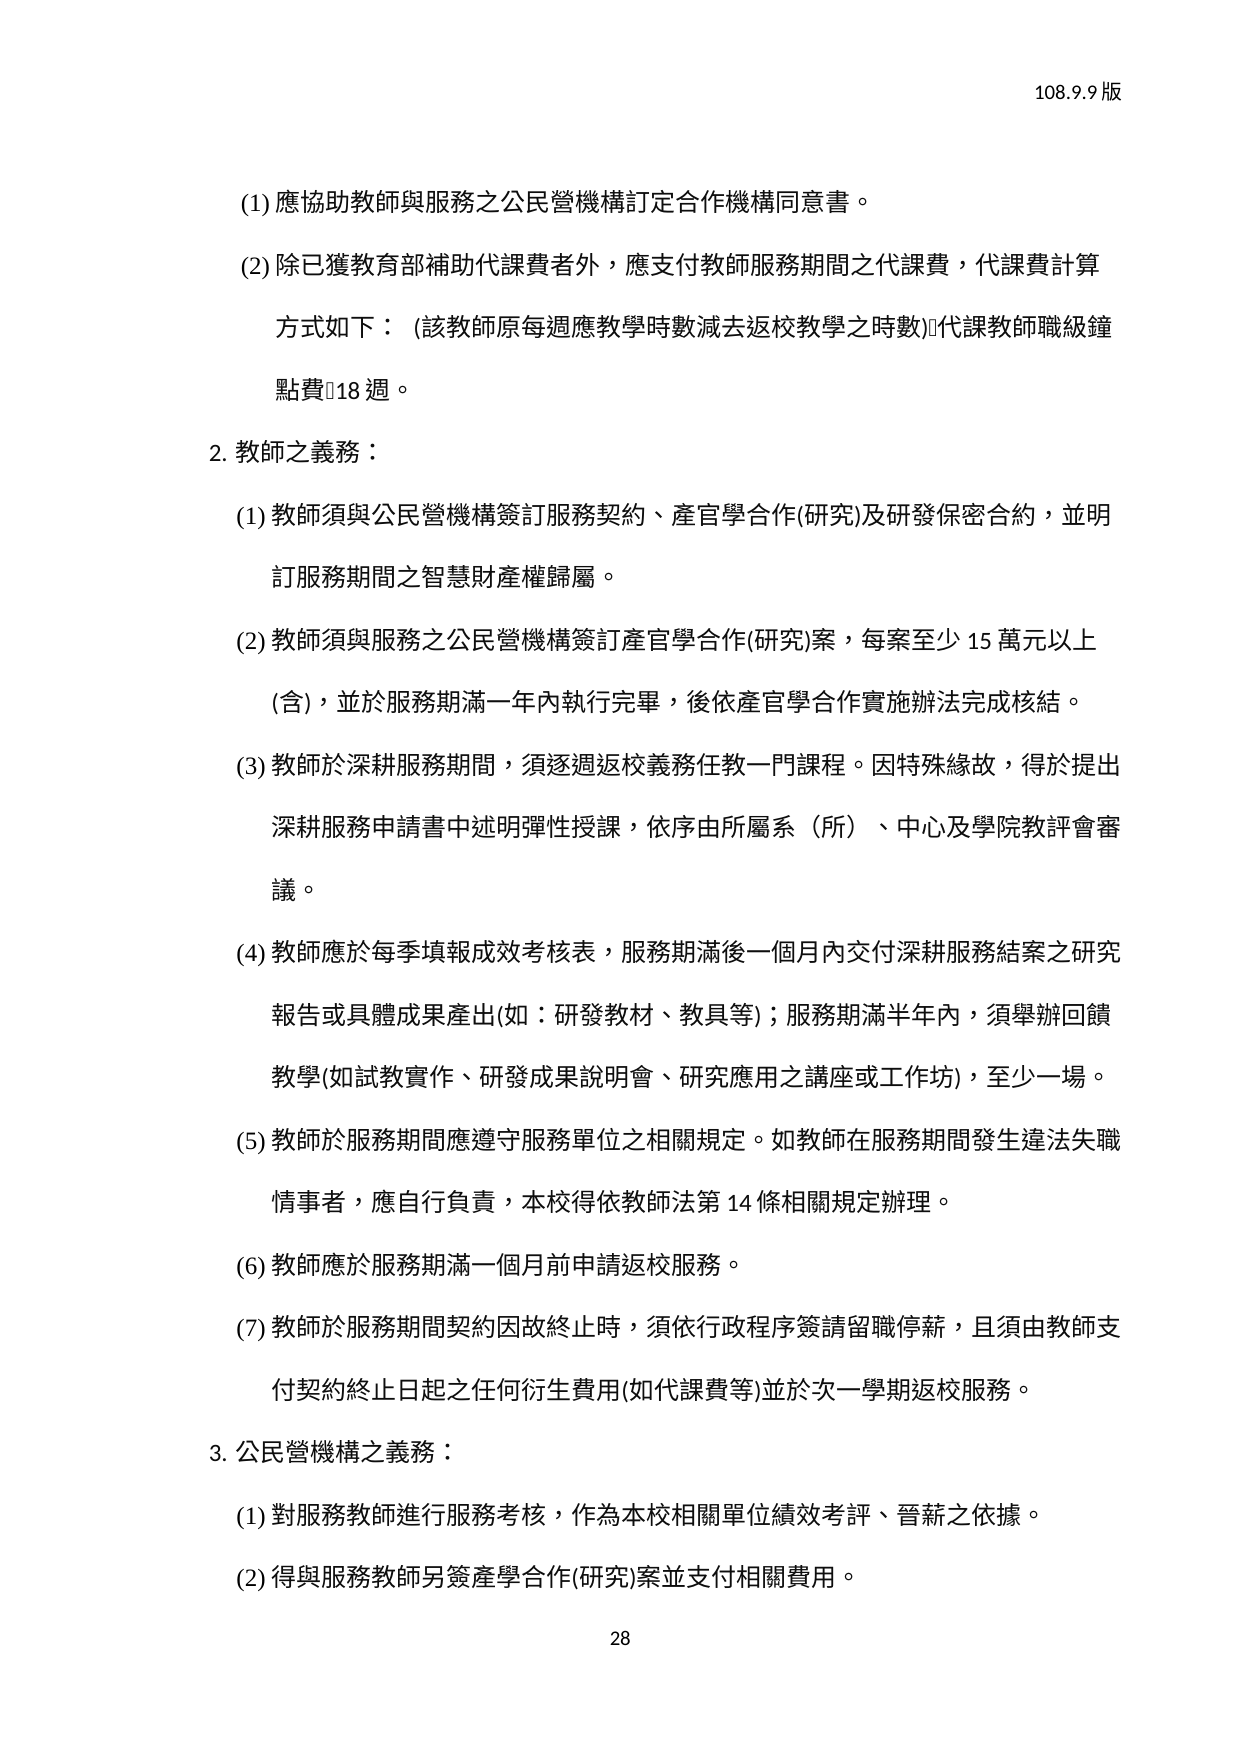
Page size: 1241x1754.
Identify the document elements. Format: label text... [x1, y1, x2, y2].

list 教師之義務： [143, 409, 1122, 472]
list 教師於服務期間契約因故終止時，須依行政程序簽請留職停薪，且須由教師支付契約終止日起之任何衍生費用(如代課費等)並於次一學期返校服務。 [236, 1284, 1122, 1409]
list 得與服務教師另簽產學合作(研究)案並支付相關費用。 [236, 1534, 1122, 1597]
list 公民營機構之義務： [143, 1409, 1122, 1472]
list 對服務教師進行服務考核，作為本校相關單位績效考評、晉薪之依據。 [236, 1472, 1122, 1534]
list 應協助教師與服務之公民營機構訂定合作機構同意書。 [241, 159, 1122, 222]
list 教師應於每季填報成效考核表，服務期滿後一個月內交付深耕服務結案之研究報告或具體成果產出(如：研發教材、教具等)；服務期滿半年內，須舉辦回饋教學(如試教實作、研發成果說明會、研究應用之講座或工作坊)，至少一場。 [236, 909, 1122, 1097]
list 教師須與服務之公民營機構簽訂產官學合作(研究)案，每案至少15萬元以上(含)，並於服務期滿一年內執行完畢，後依產官學合作實施辦法完成核結。 [236, 597, 1122, 722]
list 教師於服務期間應遵守服務單位之相關規定。如教師在服務期間發生違法失職情事者，應自行負責，本校得依教師法第14條相關規定辦理。 [236, 1097, 1122, 1222]
list 教師應於服務期滿一個月前申請返校服務。 [236, 1222, 1122, 1284]
list 教師須與公民營機構簽訂服務契約、產官學合作(研究)及研發保密合約，並明訂服務期間之智慧財產權歸屬。 [236, 472, 1122, 597]
list 教師於深耕服務期間，須逐週返校義務任教一門課程。因特殊緣故，得於提出深耕服務申請書中述明彈性授課，依序由所屬系（所）、中心及學院教評會審議。 [236, 722, 1122, 909]
list 除已獲教育部補助代課費者外，應支付教師服務期間之代課費，代課費計算方式如下： (該教師原每週應教學時數減去返校教學之時數)代課教師職級鐘點費18週。 [241, 222, 1122, 409]
